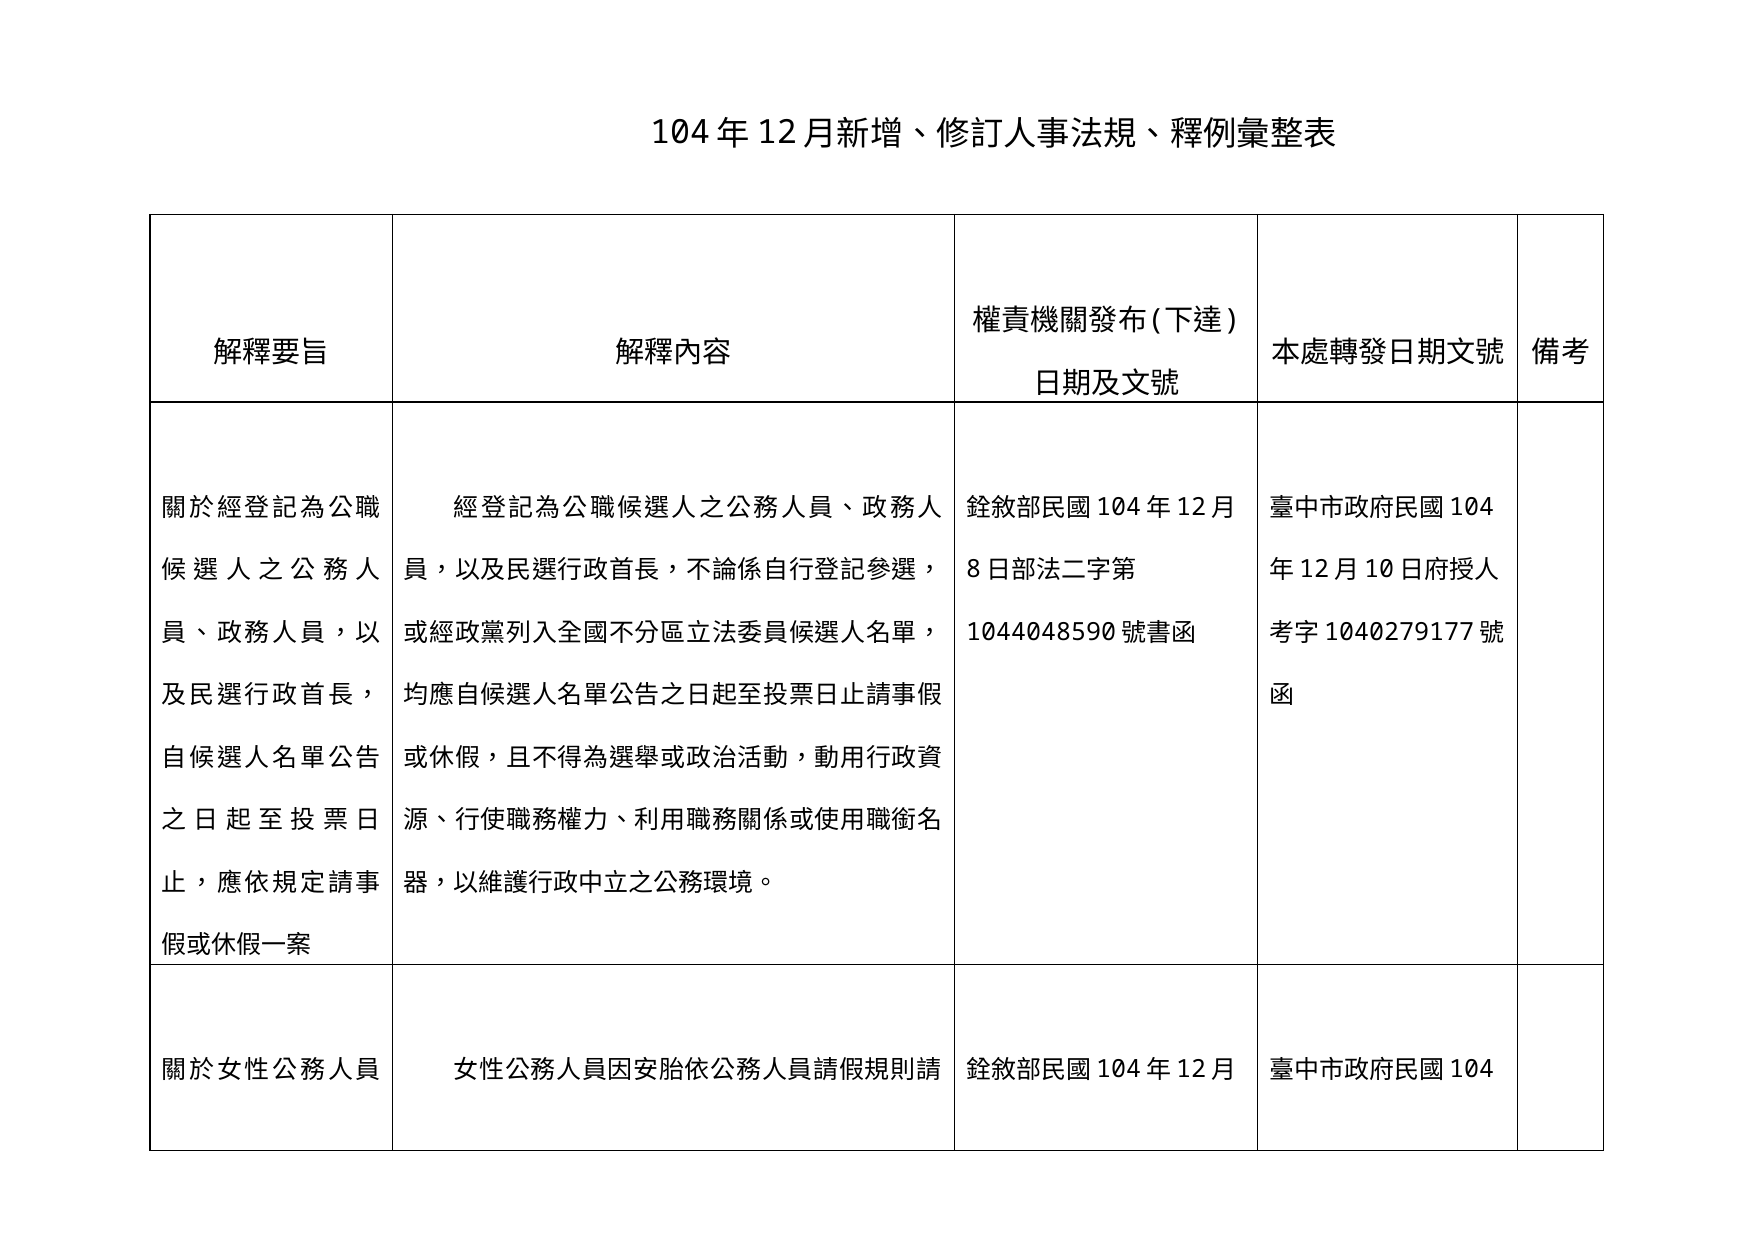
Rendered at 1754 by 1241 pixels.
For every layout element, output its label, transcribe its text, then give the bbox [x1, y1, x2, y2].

table_cell 關於女性公務人員 [151, 965, 392, 1150]
table_cell 女性公務人員因安胎依公務人員請假規則請 [393, 965, 954, 1150]
table_cell 銓敘部民國104年12月8日部法二字第1044048590號書函 [955, 403, 1257, 964]
text 104年12月新增、修訂人事法規、釋例彙整表 [150, 89, 1604, 151]
table_cell 銓敘部民國104年12月 [955, 965, 1257, 1150]
table_header 本處轉發日期文號 [1258, 215, 1517, 401]
table_header 權責機關發布(下達)日期及文號 [955, 215, 1257, 401]
table_cell 臺中市政府民國104 [1258, 965, 1517, 1150]
table_cell [1518, 965, 1603, 1150]
table_header 備考 [1518, 215, 1603, 401]
table_cell 臺中市政府民國104年12月10日府授人考字1040279177號函 [1258, 403, 1517, 964]
table_header 解釋要旨 [151, 215, 392, 401]
table_header 解釋內容 [393, 215, 954, 401]
table_cell [1518, 403, 1603, 964]
table_cell 關於經登記為公職候選人之公務人員、政務人員，以及民選行政首長，自候選人名單公告之日起至投票日止，應依規定請事假或休假一案 [151, 403, 392, 964]
table_cell 經登記為公職候選人之公務人員、政務人員，以及民選行政首長，不論係自行登記參選，或經政黨列入全國不分區立法委員候選人名單，均應自候選人名單公告之日起至投票日止請事假或休假，且不得為選舉或政治活動，動用行政資源、行使職務權力、利用職務關係或使用職銜名器，以維護行政中立之公務環境。 [393, 403, 954, 964]
